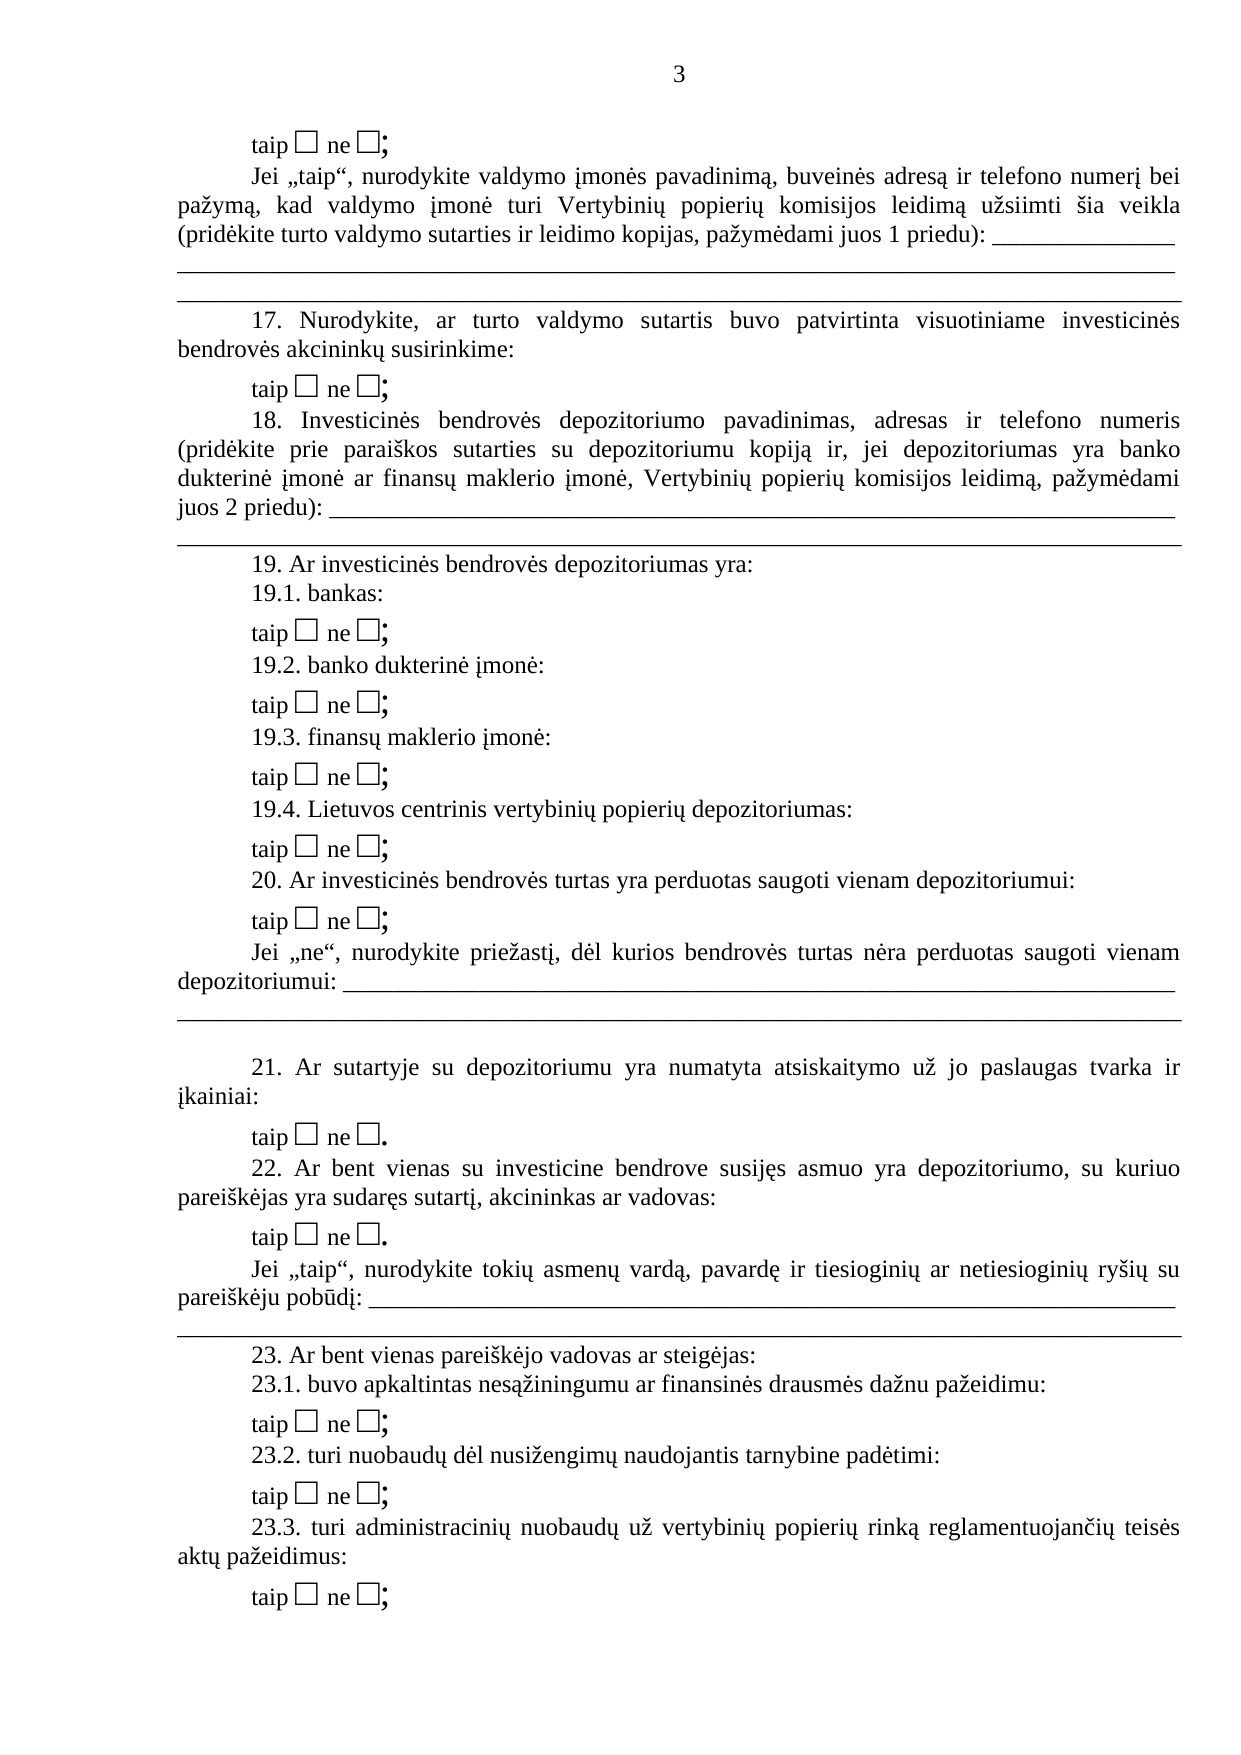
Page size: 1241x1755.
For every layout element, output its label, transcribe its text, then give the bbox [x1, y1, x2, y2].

text taip □ ne □. [177, 1110, 1181, 1153]
text 23.2. turi nuobaudų dėl nusižengimų naudojantis tarnybine padėtimi: [177, 1441, 1181, 1469]
text taip □ ne □; [177, 894, 1181, 937]
text taip □ ne □; [177, 118, 1181, 161]
text 19. Ar investicinės bendrovės depozitoriumas yra: [177, 549, 1181, 578]
text 22. Ar bent vienas su investicine bendrove susijęs asmuo yra depozitoriumo, su kuriuo pareiškėjas yra sudaręs sutartį, akcininkas ar vadovas: [177, 1153, 1181, 1211]
text taip □ ne □; [177, 362, 1181, 406]
text taip □ ne □; [177, 822, 1181, 866]
text 19.1. bankas: [177, 578, 1181, 607]
text taip □ ne □; [177, 679, 1181, 722]
text 23.1. buvo apkaltintas nesąžiningumu ar finansinės drausmės dažnu pažeidimu: [177, 1369, 1181, 1397]
text 19.3. finansų maklerio įmonė: [177, 722, 1181, 751]
text 23. Ar bent vienas pareiškėjo vadovas ar steigėjas: [177, 1340, 1181, 1369]
text 19.4. Lietuvos centrinis vertybinių popierių depozitoriumas: [177, 794, 1181, 822]
text Jei „taip“, nurodykite valdymo įmonės pavadinimą, buveinės adresą ir telefono numerį bei pažymą, kad valdymo įmonė turi Vertybinių popierių komisijos leidimą užsiimti šia veikla (pridėkite turto valdymo sutarties ir leidimo kopijas, pažymėdami juos 1 priedu): [177, 161, 1181, 247]
text taip □ ne □; [177, 751, 1181, 794]
text 23.3. turi administracinių nuobaudų už vertybinių popierių rinką reglamentuojančių teisės aktų pažeidimus: [177, 1512, 1181, 1570]
text 18. Investicinės bendrovės depozitoriumo pavadinimas, adresas ir telefono numeris (pridėkite prie paraiškos sutarties su depozitoriumu kopiją ir, jei depozitoriumas yra banko dukterinė įmonė ar finansų maklerio įmonė, Vertybinių popierių komisijos leidimą, pažymėdami juos 2 priedu): [177, 406, 1181, 521]
text taip □ ne □; [177, 1397, 1181, 1441]
text 20. Ar investicinės bendrovės turtas yra perduotas saugoti vienam depozitoriumui: [177, 866, 1181, 894]
text taip □ ne □; [177, 1469, 1181, 1512]
text Jei „ne“, nurodykite priežastį, dėl kurios bendrovės turtas nėra perduotas saugoti vienam depozitoriumui: [177, 937, 1181, 995]
text 19.2. banko dukterinė įmonė: [177, 650, 1181, 679]
text taip □ ne □; [177, 1570, 1181, 1613]
text 21. Ar sutartyje su depozitoriumu yra numatyta atsiskaitymo už jo paslaugas tvarka ir įkainiai: [177, 1052, 1181, 1110]
text 17. Nurodykite, ar turto valdymo sutartis buvo patvirtinta visuotiniame investicinės bendrovės akcininkų susirinkime: [177, 305, 1181, 362]
text Jei „taip“, nurodykite tokių asmenų vardą, pavardę ir tiesioginių ar netiesioginių ryšių su pareiškėju pobūdį: [177, 1254, 1181, 1311]
text taip □ ne □; [177, 607, 1181, 650]
text taip □ ne □. [177, 1211, 1181, 1254]
